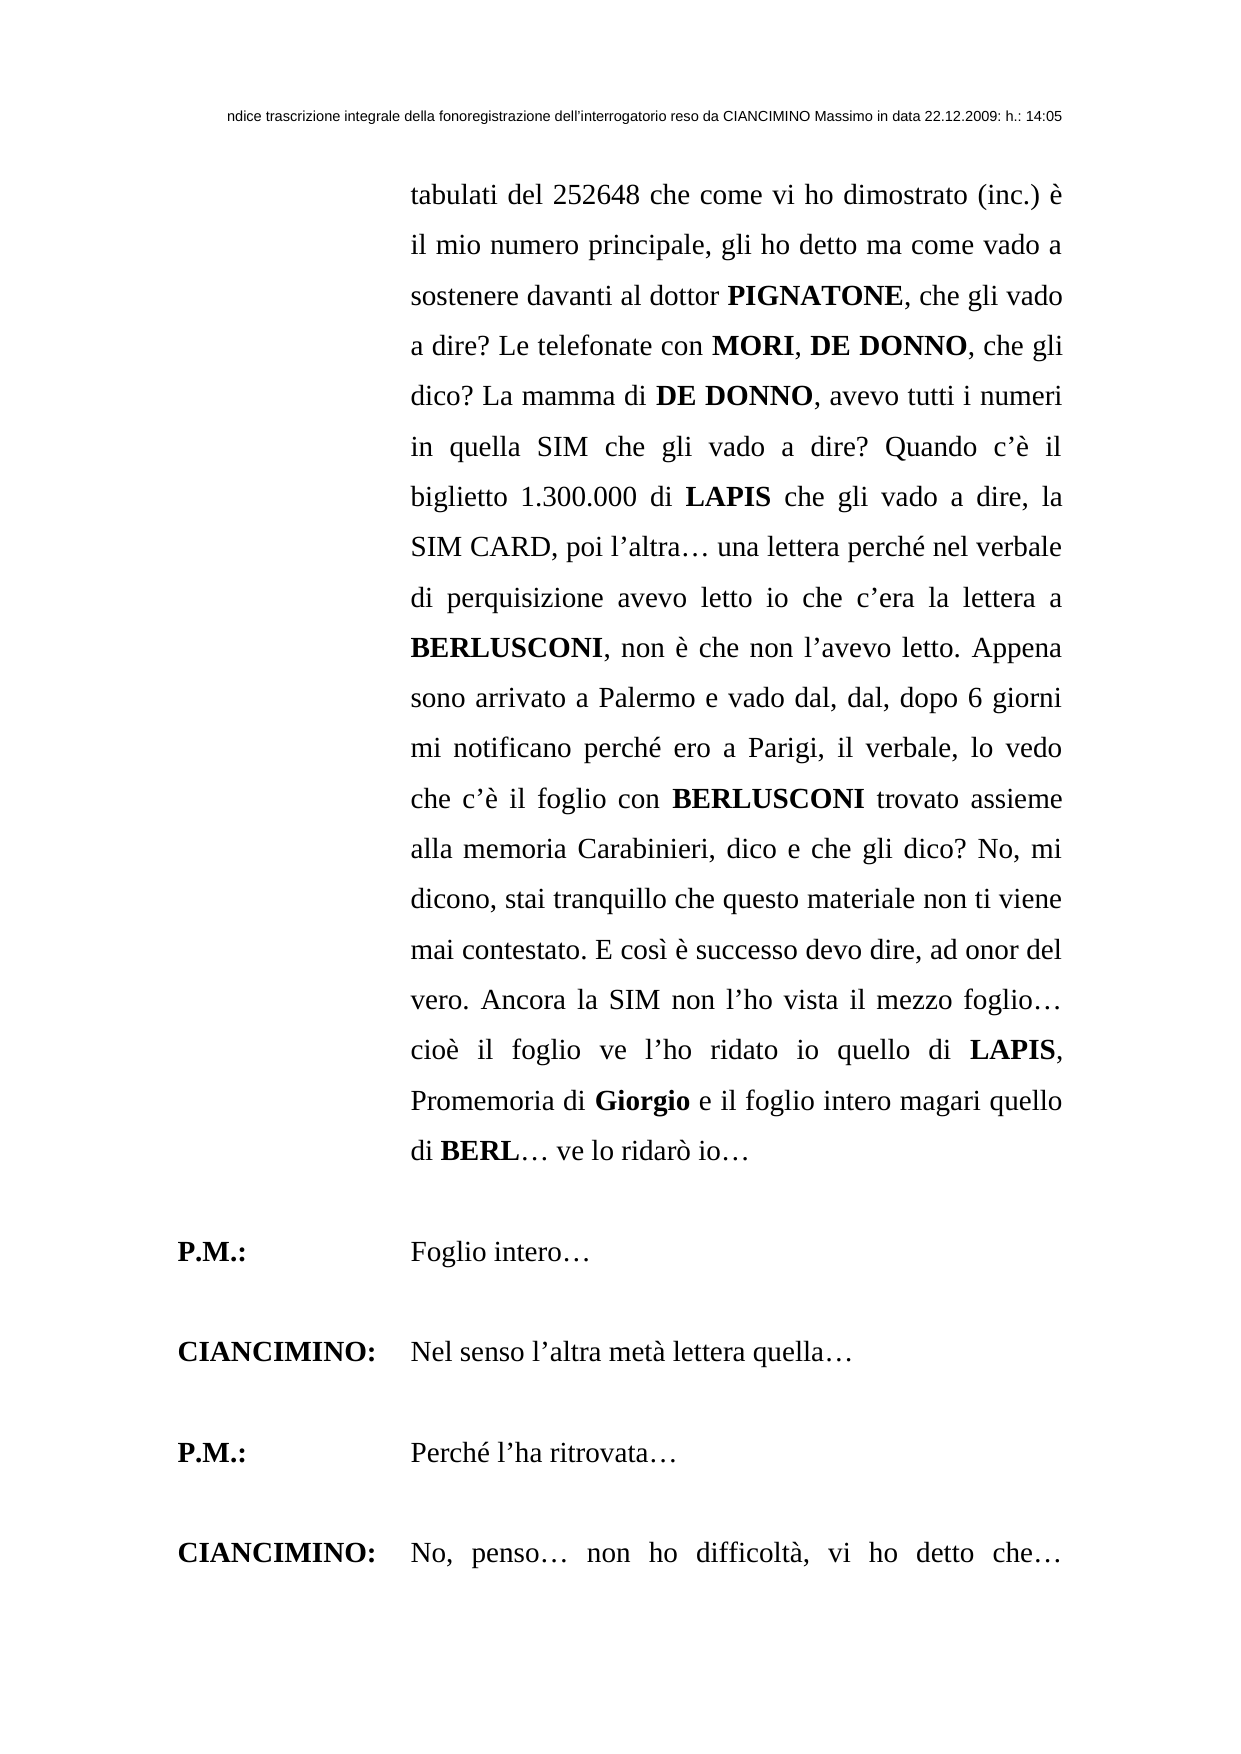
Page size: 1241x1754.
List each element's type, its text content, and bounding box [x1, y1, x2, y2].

text P.M.: Foglio intero… [177, 1234, 1063, 1267]
text CIANCIMINO: Nel senso l’altra metà lettera quella… [177, 1334, 1063, 1368]
text P.M.: Perché l’ha ritrovata… [177, 1435, 1063, 1468]
text CIANCIMINO: No, penso… non ho difficoltà, vi ho detto che… [177, 1536, 1063, 1569]
text tabulati del 252648 che come vi ho dimostrato (inc.) è il mio numero principale, gli ho detto ma come vado a sostenere davanti al dottor PIGNATONE, che gli vado a dire? Le telefonate con MORI, DE DONNO, che gli dico? La mamma di DE DONNO, avevo tutti i numeri in quella SIM che gli vado a dire? Quando c’è il biglietto 1.300.000 di LAPIS che gli vado a dire, la SIM CARD, poi l’altra… una lettera perché nel verbale di perquisizione avevo letto io che c’era la lettera a BERLUSCONI, non è che non l’avevo letto. Appena sono arrivato a Palermo e vado dal, dal, dopo 6 giorni mi notificano perché ero a Parigi, il verbale, lo vedo che c’è il foglio con BERLUSCONI trovato assieme alla memoria Carabinieri, dico e che gli dico? No, mi dicono, stai tranquillo che questo materiale non ti viene mai contestato. E così è successo devo dire, ad onor del vero. Ancora la SIM non l’ho vista il mezzo foglio… cioè il foglio ve l’ho ridato io quello di LAPIS, Promemoria di Giorgio e il foglio intero magari quello di BERL… ve lo ridarò io… [177, 177, 1063, 1167]
